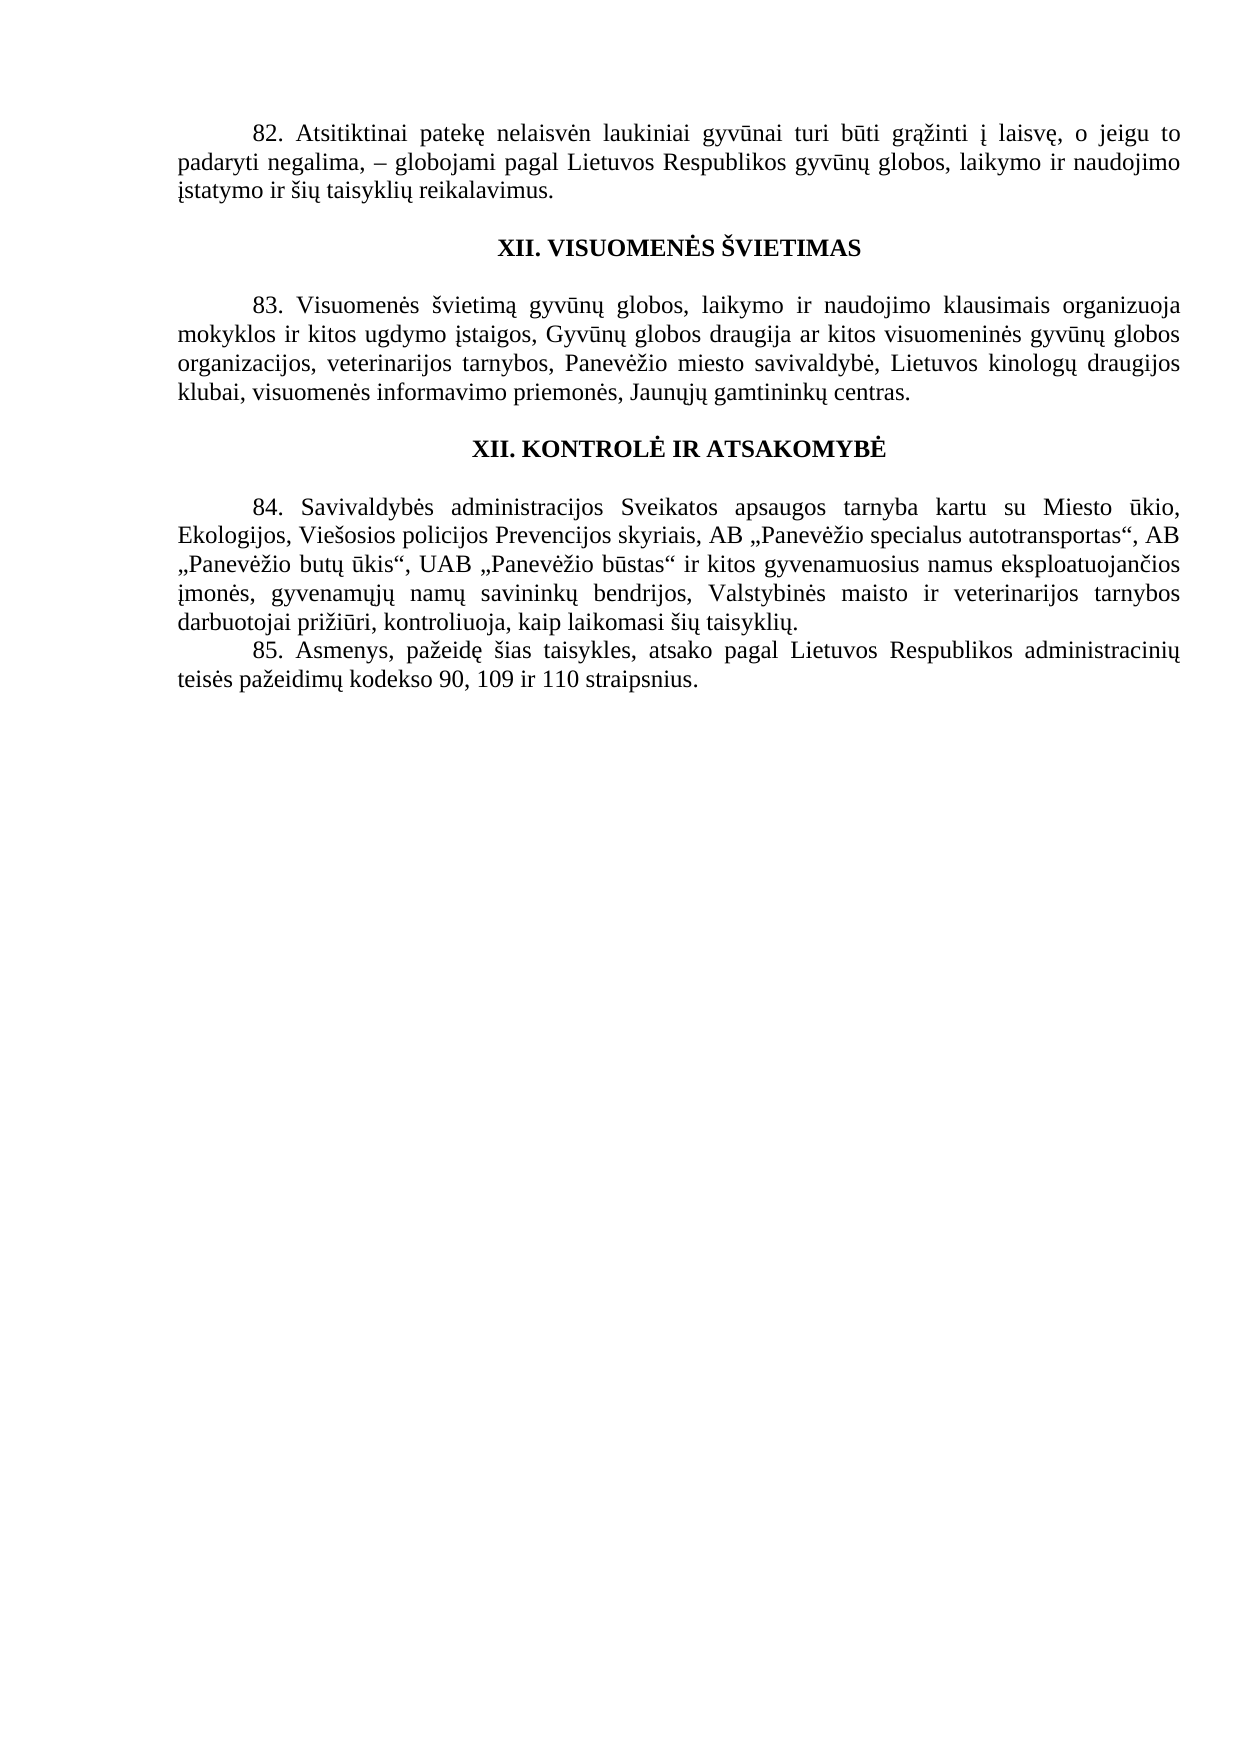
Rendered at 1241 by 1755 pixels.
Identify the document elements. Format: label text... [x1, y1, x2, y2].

text 83. Visuomenės švietimą gyvūnų globos, laikymo ir naudojimo klausimais organizuoja mokyklos ir kitos ugdymo įstaigos, Gyvūnų globos draugija ar kitos visuomeninės gyvūnų globos organizacijos, veterinarijos tarnybos, Panevėžio miesto savivaldybė, Lietuvos kinologų draugijos klubai, visuomenės informavimo priemonės, Jaunųjų gamtininkų centras. [177, 291, 1181, 406]
text XII. KONTROLĖ IR ATSAKOMYBĖ [177, 434, 1181, 463]
text 82. Atsitiktinai patekę nelaisvėn laukiniai gyvūnai turi būti grąžinti į laisvę, o jeigu to padaryti negalima, – globojami pagal Lietuvos Respublikos gyvūnų globos, laikymo ir naudojimo įstatymo ir šių taisyklių reikalavimus. [177, 118, 1181, 204]
text XII. VISUOMENĖS ŠVIETIMAS [177, 233, 1181, 262]
text 84. Savivaldybės administracijos Sveikatos apsaugos tarnyba kartu su Miesto ūkio, Ekologijos, Viešosios policijos Prevencijos skyriais, AB „Panevėžio specialus autotransportas“, AB „Panevėžio butų ūkis“, UAB „Panevėžio būstas“ ir kitos gyvenamuosius namus eksploatuojančios įmonės, gyvenamųjų namų savininkų bendrijos, Valstybinės maisto ir veterinarijos tarnybos darbuotojai prižiūri, kontroliuoja, kaip laikomasi šių taisyklių. [177, 492, 1181, 636]
text 85. Asmenys, pažeidę šias taisykles, atsako pagal Lietuvos Respublikos administracinių teisės pažeidimų kodekso 90, 109 ir 110 straipsnius. [177, 636, 1181, 693]
